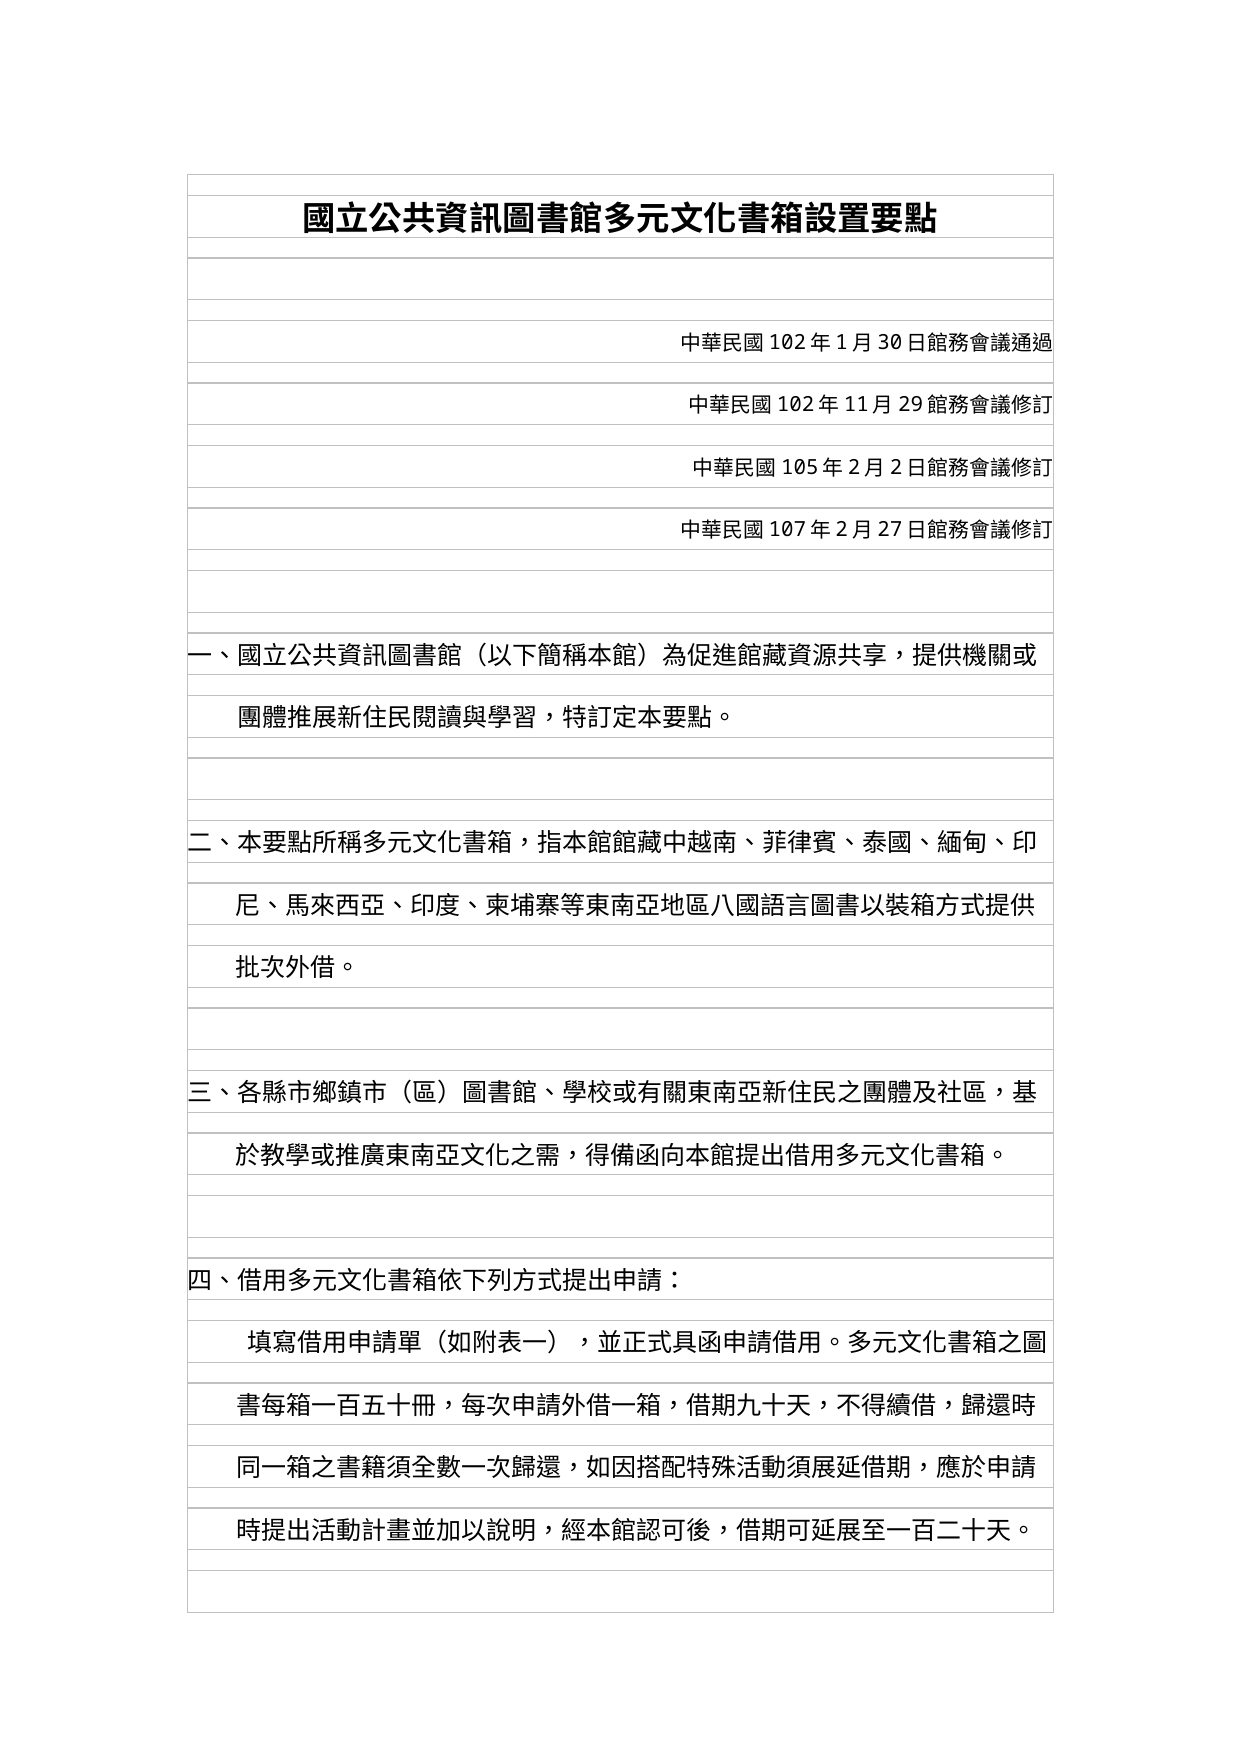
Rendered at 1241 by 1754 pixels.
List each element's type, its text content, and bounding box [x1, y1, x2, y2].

text [188, 425, 1053, 445]
text [188, 863, 1053, 882]
text [188, 1113, 1053, 1132]
text [188, 1238, 1053, 1257]
text [188, 1300, 1053, 1320]
text 國立公共資訊圖書館多元文化書箱設置要點 [188, 196, 1053, 237]
text 四、借用多元文化書箱依下列方式提出申請： [188, 1259, 1053, 1299]
text 中華民國107年2月27日館務會議修訂 [188, 509, 1053, 549]
text 尼、馬來西亞、印度、柬埔寨等東南亞地區八國語言圖書以裝箱方式提供 [188, 884, 1053, 924]
text 中華民國102年1月30日館務會議通過 [188, 321, 1053, 362]
text [188, 300, 1053, 320]
text [188, 1363, 1053, 1382]
text 批次外借。 [188, 946, 1053, 987]
text 團體推展新住民閱讀與學習，特訂定本要點。 [188, 696, 1053, 737]
text [188, 675, 1053, 695]
text [188, 1050, 1053, 1070]
text 填寫借用申請單（如附表一），並正式具函申請借用。多元文化書箱之圖 [188, 1321, 1053, 1362]
text [188, 1425, 1053, 1445]
text [188, 175, 1053, 195]
text [188, 925, 1053, 945]
text 書每箱一百五十冊，每次申請外借一箱，借期九十天，不得續借，歸還時 [188, 1384, 1053, 1424]
text [188, 1488, 1053, 1507]
text [188, 488, 1053, 507]
text [188, 800, 1053, 820]
text 中華民國102年11月29館務會議修訂 [188, 384, 1053, 424]
text 時提出活動計畫並加以說明，經本館認可後，借期可延展至一百二十天。 [188, 1509, 1053, 1549]
text [188, 613, 1053, 632]
text 三、各縣市鄉鎮市（區）圖書館、學校或有關東南亞新住民之團體及社區，基 [188, 1071, 1053, 1112]
text [188, 363, 1053, 382]
text 於教學或推廣東南亞文化之需，得備函向本館提出借用多元文化書箱。 [188, 1134, 1053, 1174]
text 中華民國105年2月2日館務會議修訂 [188, 446, 1053, 487]
text 一、國立公共資訊圖書館（以下簡稱本館）為促進館藏資源共享，提供機關或 [188, 634, 1053, 674]
text 二、本要點所稱多元文化書箱，指本館館藏中越南、菲律賓、泰國、緬甸、印 [188, 821, 1053, 862]
text 同一箱之書籍須全數一次歸還，如因搭配特殊活動須展延借期，應於申請 [188, 1446, 1053, 1487]
